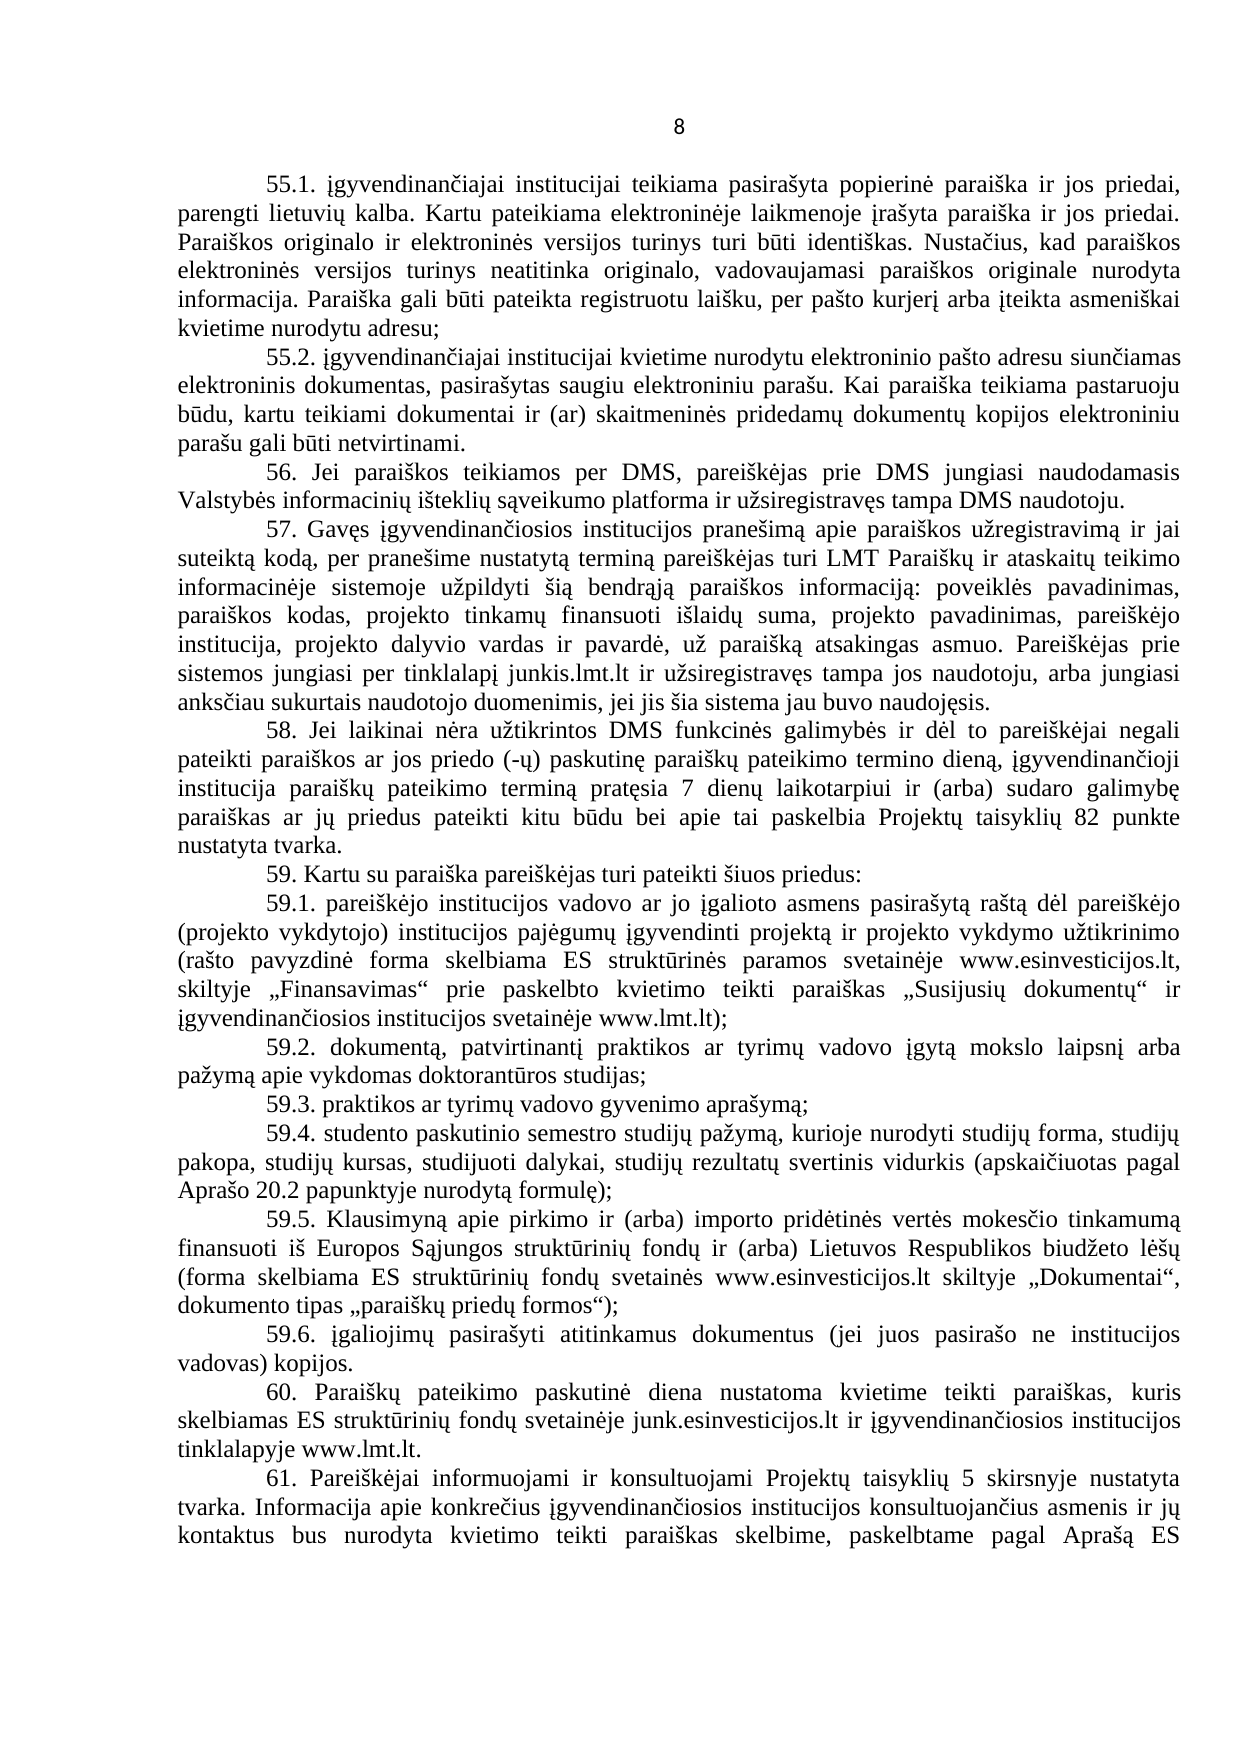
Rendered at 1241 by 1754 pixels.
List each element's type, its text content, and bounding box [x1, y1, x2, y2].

text 57. Gavęs įgyvendinančiosios institucijos pranešimą apie paraiškos užregistravimą ir jai suteiktą kodą, per pranešime nustatytą terminą pareiškėjas turi LMT Paraiškų ir ataskaitų teikimo informacinėje sistemoje užpildyti šią bendrąją paraiškos informaciją: poveiklės pavadinimas, paraiškos kodas, projekto tinkamų finansuoti išlaidų suma, projekto pavadinimas, pareiškėjo institucija, projekto dalyvio vardas ir pavardė, už paraišką atsakingas asmuo. Pareiškėjas prie sistemos jungiasi per tinklalapį junkis.lmt.lt ir užsiregistravęs tampa jos naudotoju, arba jungiasi anksčiau sukurtais naudotojo duomenimis, jei jis šia sistema jau buvo naudojęsis. [177, 514, 1181, 716]
text 56. Jei paraiškos teikiamos per DMS, pareiškėjas prie DMS jungiasi naudodamasis Valstybės informacinių išteklių sąveikumo platforma ir užsiregistravęs tampa DMS naudotoju. [177, 457, 1181, 514]
text 61. Pareiškėjai informuojami ir konsultuojami Projektų taisyklių 5 skirsnyje nustatyta tvarka. Informacija apie konkrečius įgyvendinančiosios institucijos konsultuojančius asmenis ir jų kontaktus bus nurodyta kvietimo teikti paraiškas skelbime, paskelbtame pagal Aprašą ES [177, 1463, 1181, 1549]
text 59. Kartu su paraiška pareiškėjas turi pateikti šiuos priedus: [177, 859, 1181, 888]
text 59.6. įgaliojimų pasirašyti atitinkamus dokumentus (jei juos pasirašo ne institucijos vadovas) kopijos. [177, 1319, 1181, 1377]
text 59.4. studento paskutinio semestro studijų pažymą, kurioje nurodyti studijų forma, studijų pakopa, studijų kursas, studijuoti dalykai, studijų rezultatų svertinis vidurkis (apskaičiuotas pagal Aprašo 20.2 papunktyje nurodytą formulę); [177, 1118, 1181, 1204]
text 59.5. Klausimyną apie pirkimo ir (arba) importo pridėtinės vertės mokesčio tinkamumą finansuoti iš Europos Sąjungos struktūrinių fondų ir (arba) Lietuvos Respublikos biudžeto lėšų (forma skelbiama ES struktūrinių fondų svetainės www.esinvesticijos.lt skiltyje „Dokumentai“, dokumento tipas „paraiškų priedų formos“); [177, 1204, 1181, 1319]
text 59.1. pareiškėjo institucijos vadovo ar jo įgalioto asmens pasirašytą raštą dėl pareiškėjo (projekto vykdytojo) institucijos pajėgumų įgyvendinti projektą ir projekto vykdymo užtikrinimo (rašto pavyzdinė forma skelbiama ES struktūrinės paramos svetainėje www.esinvesticijos.lt, skiltyje „Finansavimas“ prie paskelbto kvietimo teikti paraiškas „Susijusių dokumentų“ ir įgyvendinančiosios institucijos svetainėje www.lmt.lt); [177, 888, 1181, 1032]
text 58. Jei laikinai nėra užtikrintos DMS funkcinės galimybės ir dėl to pareiškėjai negali pateikti paraiškos ar jos priedo (-ų) paskutinę paraiškų pateikimo termino dieną, įgyvendinančioji institucija paraiškų pateikimo terminą pratęsia 7 dienų laikotarpiui ir (arba) sudaro galimybę paraiškas ar jų priedus pateikti kitu būdu bei apie tai paskelbia Projektų taisyklių 82 punkte nustatyta tvarka. [177, 716, 1181, 859]
text 55.2. įgyvendinančiajai institucijai kvietime nurodytu elektroninio pašto adresu siunčiamas elektroninis dokumentas, pasirašytas saugiu elektroniniu parašu. Kai paraiška teikiama pastaruoju būdu, kartu teikiami dokumentai ir (ar) skaitmeninės pridedamų dokumentų kopijos elektroniniu parašu gali būti netvirtinami. [177, 342, 1181, 457]
text 59.3. praktikos ar tyrimų vadovo gyvenimo aprašymą; [177, 1089, 1181, 1118]
text 59.2. dokumentą, patvirtinantį praktikos ar tyrimų vadovo įgytą mokslo laipsnį arba pažymą apie vykdomas doktorantūros studijas; [177, 1032, 1181, 1089]
text 60. Paraiškų pateikimo paskutinė diena nustatoma kvietime teikti paraiškas, kuris skelbiamas ES struktūrinių fondų svetainėje junk.esinvesticijos.lt ir įgyvendinančiosios institucijos tinklalapyje www.lmt.lt. [177, 1377, 1181, 1463]
text 55.1. įgyvendinančiajai institucijai teikiama pasirašyta popierinė paraiška ir jos priedai, parengti lietuvių kalba. Kartu pateikiama elektroninėje laikmenoje įrašyta paraiška ir jos priedai. Paraiškos originalo ir elektroninės versijos turinys turi būti identiškas. Nustačius, kad paraiškos elektroninės versijos turinys neatitinka originalo, vadovaujamasi paraiškos originale nurodyta informacija. Paraiška gali būti pateikta registruotu laišku, per pašto kurjerį arba įteikta asmeniškai kvietime nurodytu adresu; [177, 169, 1181, 342]
